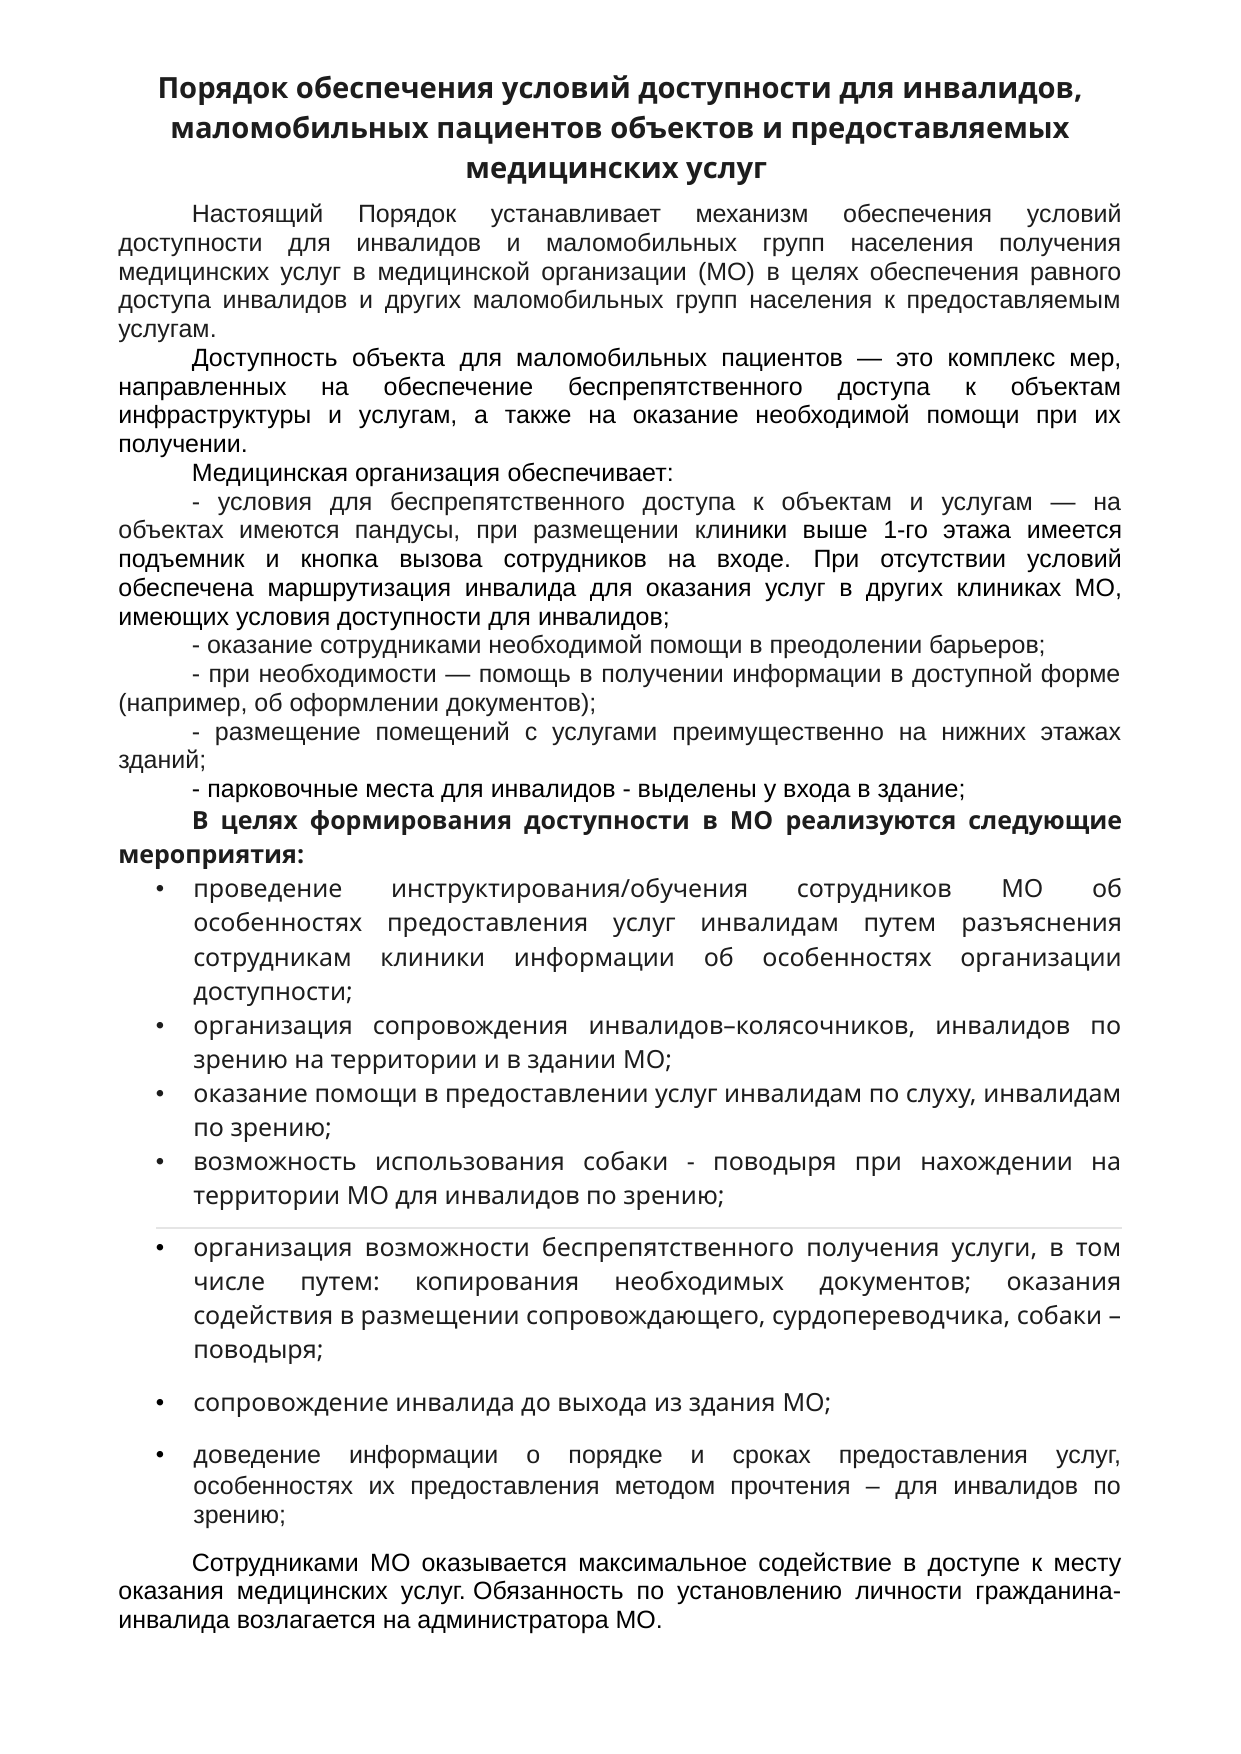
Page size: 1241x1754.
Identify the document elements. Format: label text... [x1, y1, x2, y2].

text - при необходимости — помощь в получении информации в доступной форме (например, об оформлении документов); [118, 659, 1122, 717]
text - размещение помещений с услугами преимущественно на нижних этажах зданий; [118, 717, 1122, 774]
text - оказание сотрудниками необходимой помощи в преодолении барьеров; [118, 630, 1122, 659]
text Доступность объекта для маломобильных пациентов — это комплекс мер, направленных на обеспечение беспрепятственного доступа к объектам инфраструктуры и услугам, а также на оказание необходимой помощи при их получении. [118, 343, 1122, 458]
text Медицинская организация обеспечивает: [118, 458, 1122, 487]
subtitle Порядок обеспечения условий доступности для инвалидов, маломобильных пациентов объектов и предоставляемых медицинских услуг [118, 68, 1122, 187]
list оказание помощи в предоставлении услуг инвалидам по слуху, инвалидам по зрению; [156, 1075, 1122, 1143]
text Сотрудниками МО оказывается максимальное содействие в доступе к месту оказания медицинских услуг. Обязанность по установлению личности гражданина-инвалида возлагается на администратора МО. [118, 1547, 1122, 1634]
list организация сопровождения инвалидов–колясочников, инвалидов по зрению на территории и в здании МО; [156, 1007, 1122, 1075]
list доведение информации о порядке и сроках предоставления услуг, особенностях их предоставления методом прочтения – для инвалидов по зрению; [156, 1437, 1122, 1529]
text - условия для беспрепятственного доступа к объектам и услугам — на объектах имеются пандусы, при размещении клиники выше 1-го этажа имеется подъемник и кнопка вызова сотрудников на входе. При отсутствии условий обеспечена маршрутизация инвалида для оказания услуг в других клиниках МО, имеющих условия доступности для инвалидов; [118, 487, 1122, 630]
list организация возможности беспрепятственного получения услуги, в том числе путем: копирования необходимых документов; оказания содействия в размещении сопровождающего, сурдопереводчика, собаки – поводыря; [156, 1229, 1122, 1366]
text Настоящий Порядок устанавливает механизм обеспечения условий доступности для инвалидов и маломобильных групп населения получения медицинских услуг в медицинской организации (МО) в целях обеспечения равного доступа инвалидов и других маломобильных групп населения к предоставляемым услугам. [118, 199, 1122, 343]
text В целях формирования доступности в МО реализуются следующие мероприятия: [118, 803, 1122, 871]
list возможность использования собаки - поводыря при нахождении на территории МО для инвалидов по зрению; [156, 1143, 1122, 1227]
text - парковочные места для инвалидов - выделены у входа в здание; [118, 774, 1122, 803]
list проведение инструктирования/обучения сотрудников МО об особенностях предоставления услуг инвалидам путем разъяснения сотрудникам клиники информации об особенностях организации доступности; [156, 871, 1122, 1007]
list сопровождение инвалида до выхода из здания МО; [156, 1384, 1122, 1418]
